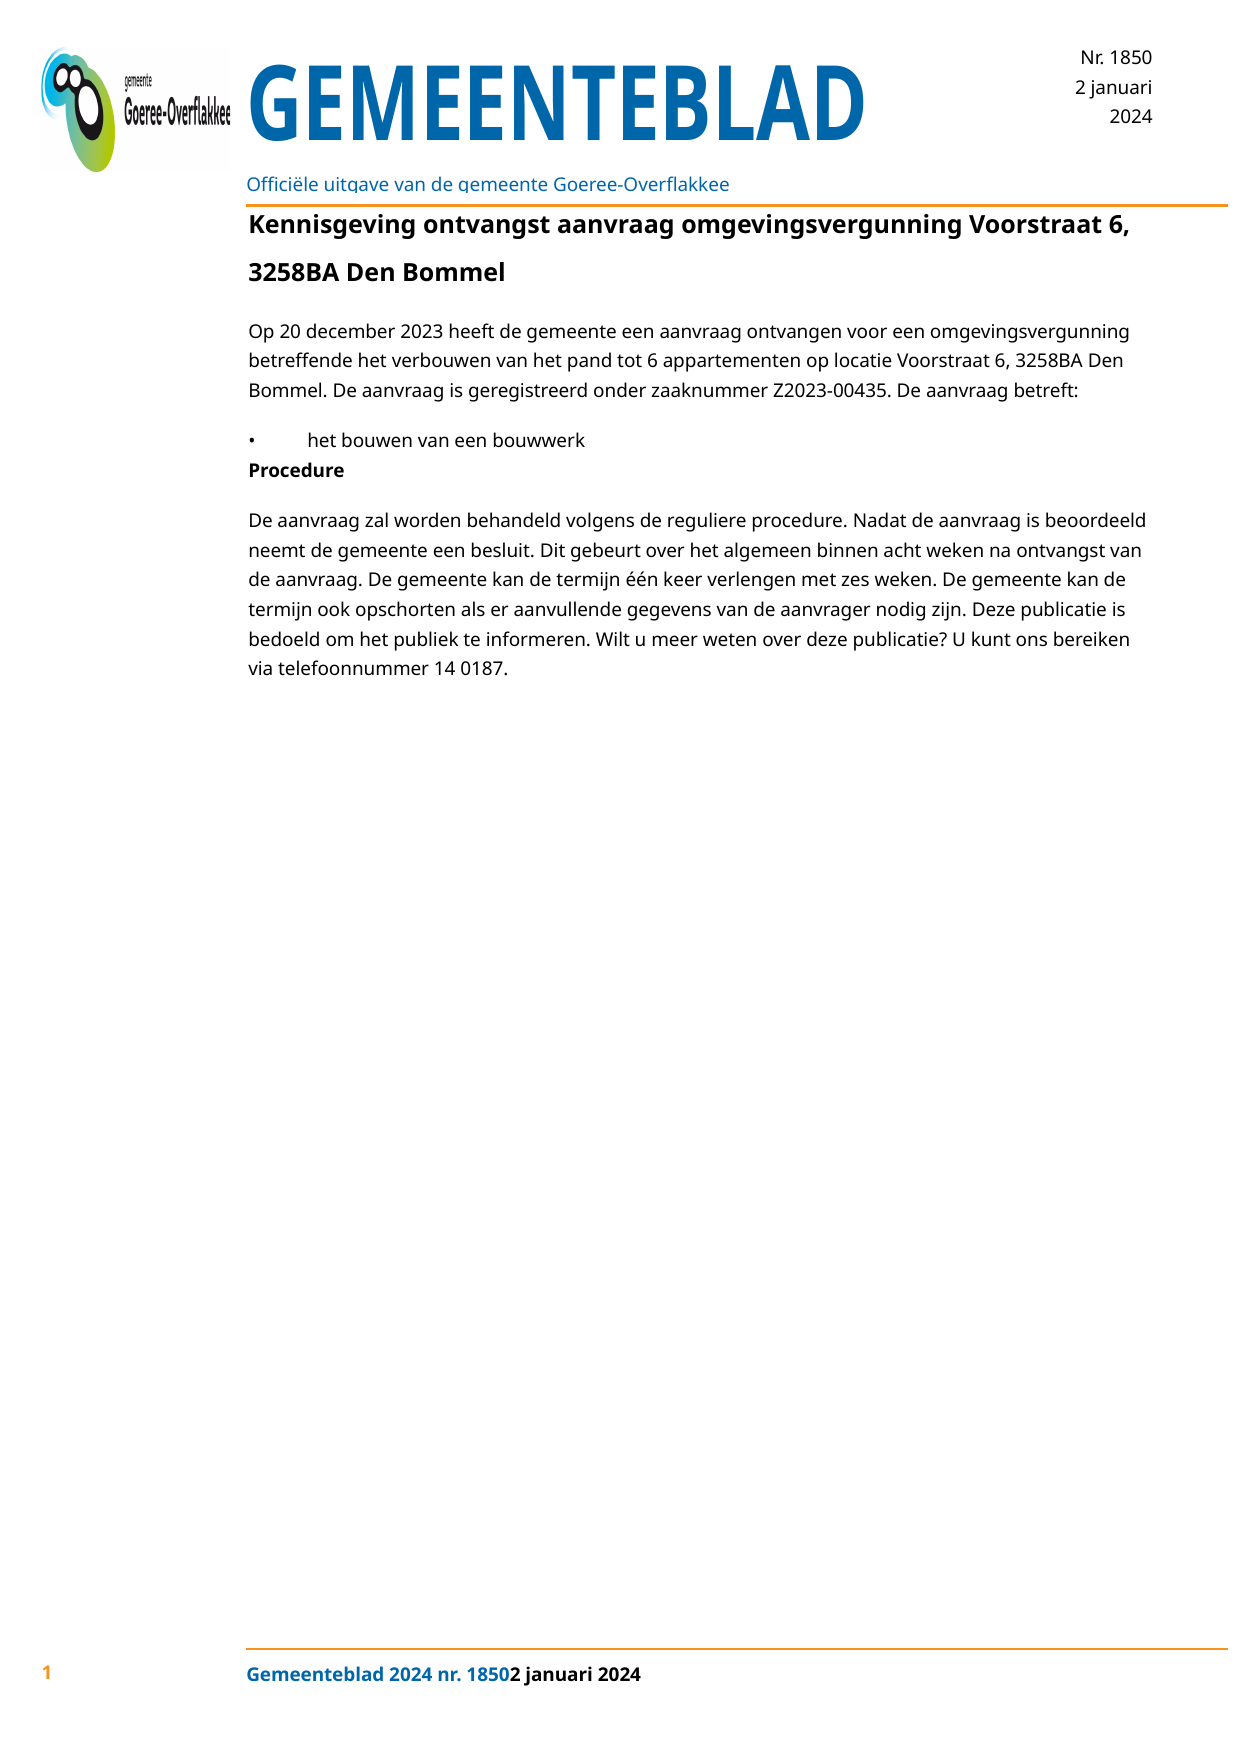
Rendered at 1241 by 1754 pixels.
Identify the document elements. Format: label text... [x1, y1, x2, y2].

list het bouwen van een bouwwerk [248, 427, 1152, 453]
text De aanvraag zal worden behandeld volgens de reguliere procedure. Nadat de aanvraag is beoordeeld neemt de gemeente een besluit. Dit gebeurt over het algemeen binnen acht weken na ontvangst van de aanvraag. De gemeente kan de termijn één keer verlengen met zes weken. De gemeente kan de termijn ook opschorten als er aanvullende gegevens van de aanvrager nodig zijn. Deze publicatie is bedoeld om het publiek te informeren. Wilt u meer weten over deze publicatie? U kunt ons bereiken via telefoonnummer 14 0187. [248, 507, 1152, 681]
text Op 20 december 2023 heeft de gemeente een aanvraag ontvangen voor een omgevingsvergunning betreffende het verbouwen van het pand tot 6 appartementen op locatie Voorstraat 6, 3258BA Den Bommel. De aanvraag is geregistreerd onder zaaknummer Z2023-00435. De aanvraag betreft: [248, 318, 1152, 403]
text Procedure [248, 457, 1152, 483]
picture [41, 47, 231, 172]
text Kennisgeving ontvangst aanvraag omgevingsvergunning Voorstraat 6, 3258BA Den Bommel [248, 207, 1152, 288]
